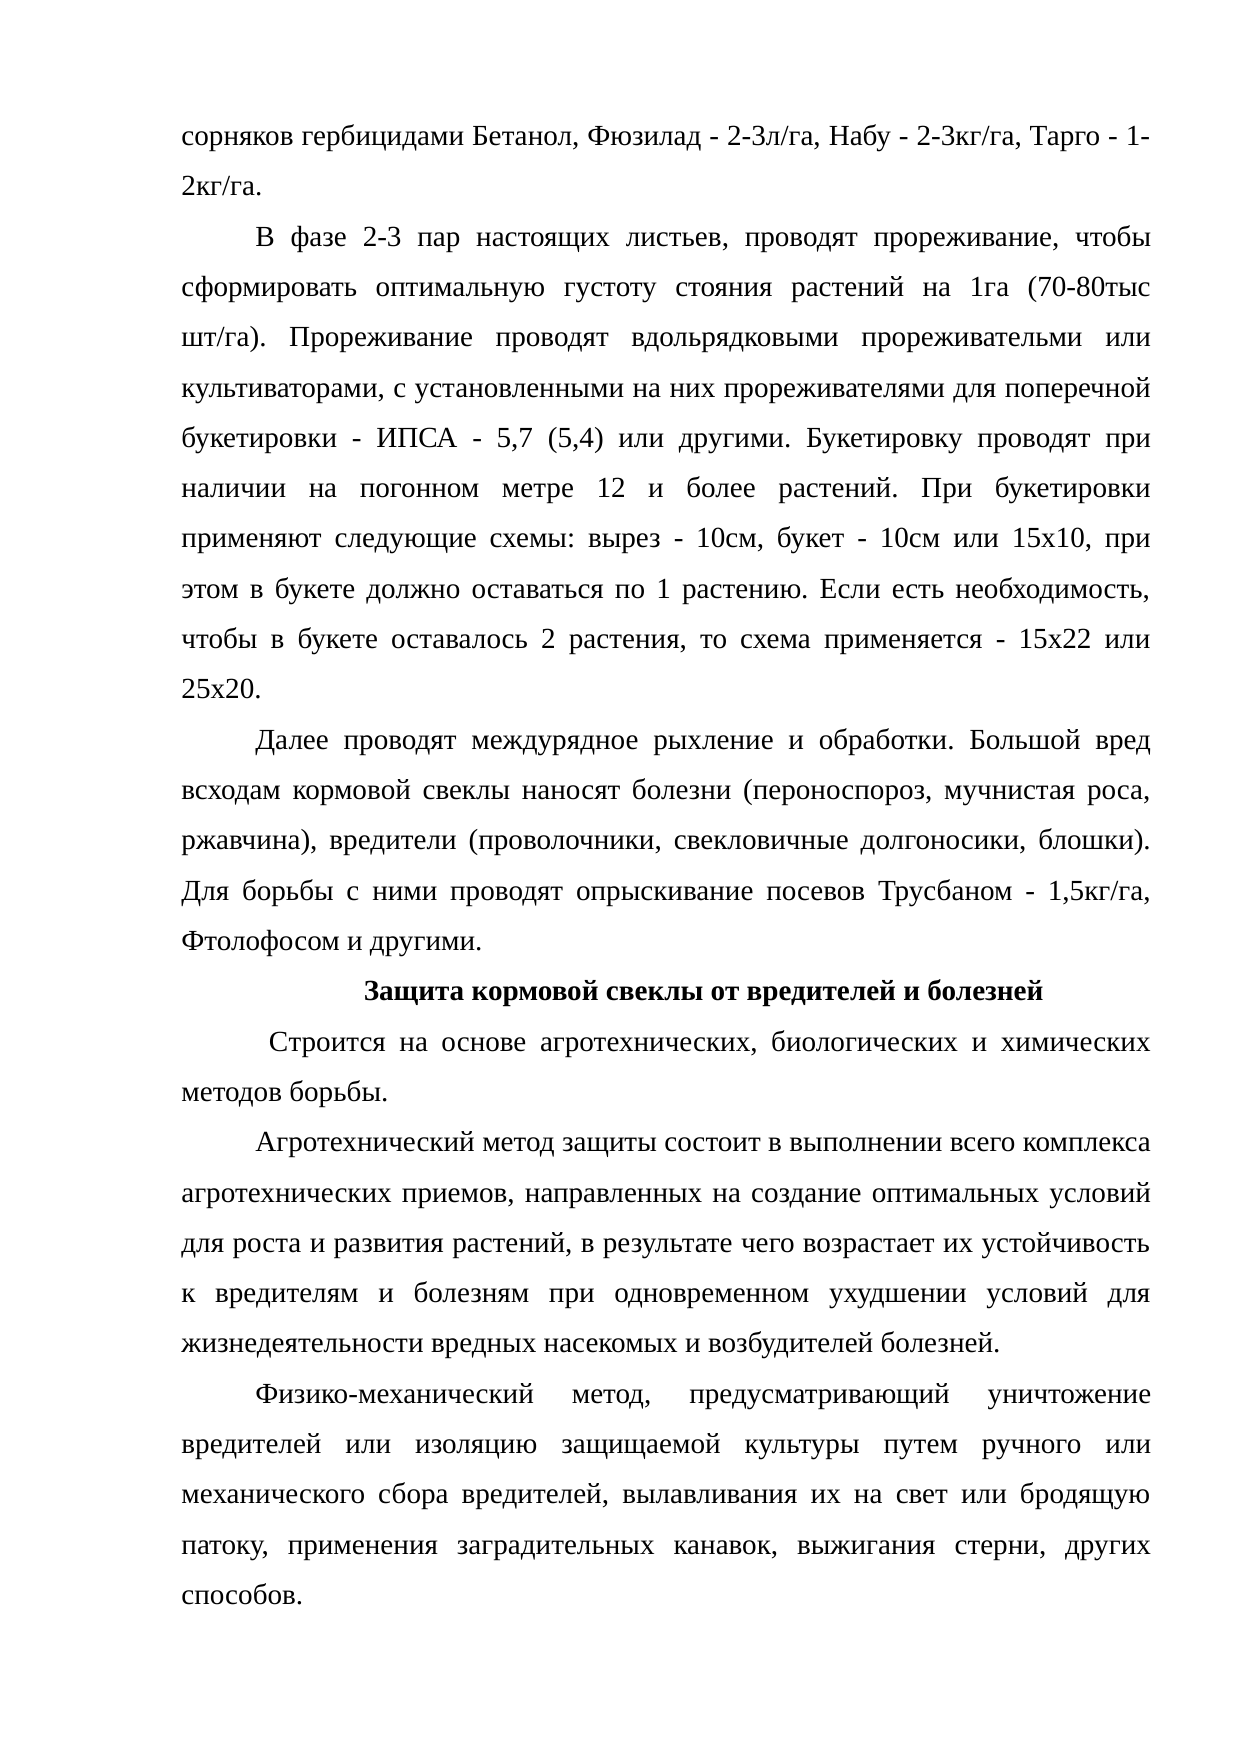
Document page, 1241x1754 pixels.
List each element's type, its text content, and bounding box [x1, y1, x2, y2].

text Строится на основе агротехнических, биологических и химических методов борьбы. [181, 1024, 1152, 1108]
text Далее проводят междурядное рыхление и обработки. Большой вред всходам кормовой свеклы наносят болезни (пероноспороз, мучнистая роса, ржавчина), вредители (проволочники, свекловичные долгоносики, блошки). Для борьбы с ними проводят опрыскивание посевов Трусбаном - 1,5кг/га, Фтолофосом и другими. [181, 722, 1152, 957]
text Защита кормовой свеклы от вредителей и болезней [181, 973, 1152, 1007]
text Агротехнический метод защиты состоит в выполнении всего комплекса агротехнических приемов, направленных на создание оптимальных условий для роста и развития растений, в результате чего возрастает их устойчивость к вредителям и болезням при одновременном ухудшении условий для жизнедеятельности вредных насекомых и возбудителей болезней. [181, 1124, 1152, 1359]
text В фазе 2-3 пар настоящих листьев, проводят прореживание, чтобы сформировать оптимальную густоту стояния растений на 1га (70-80тыс шт/га). Прореживание проводят вдольрядковыми прореживательми или культиваторами, с установленными на них прореживателями для поперечной букетировки - ИПСА - 5,7 (5,4) или другими. Букетировку проводят при наличии на погонном метре 12 и более растений. При букетировки применяют следующие схемы: вырез - 10см, букет - 10см или 15х10, при этом в букете должно оставаться по 1 растению. Если есть необходимость, чтобы в букете оставалось 2 растения, то схема применяется - 15х22 или 25х20. [181, 219, 1152, 705]
text Физико-механический метод, предусматривающий уничтожение вредителей или изоляцию защищаемой культуры путем ручного или механического сбора вредителей, вылавливания их на свет или бродящую патоку, применения заградительных канавок, выжигания стерни, других способов. [181, 1376, 1152, 1611]
text сорняков гербицидами Бетанол, Фюзилад - 2-3л/га, Набу - 2-3кг/га, Тарго - 1-2кг/га. [181, 118, 1152, 202]
